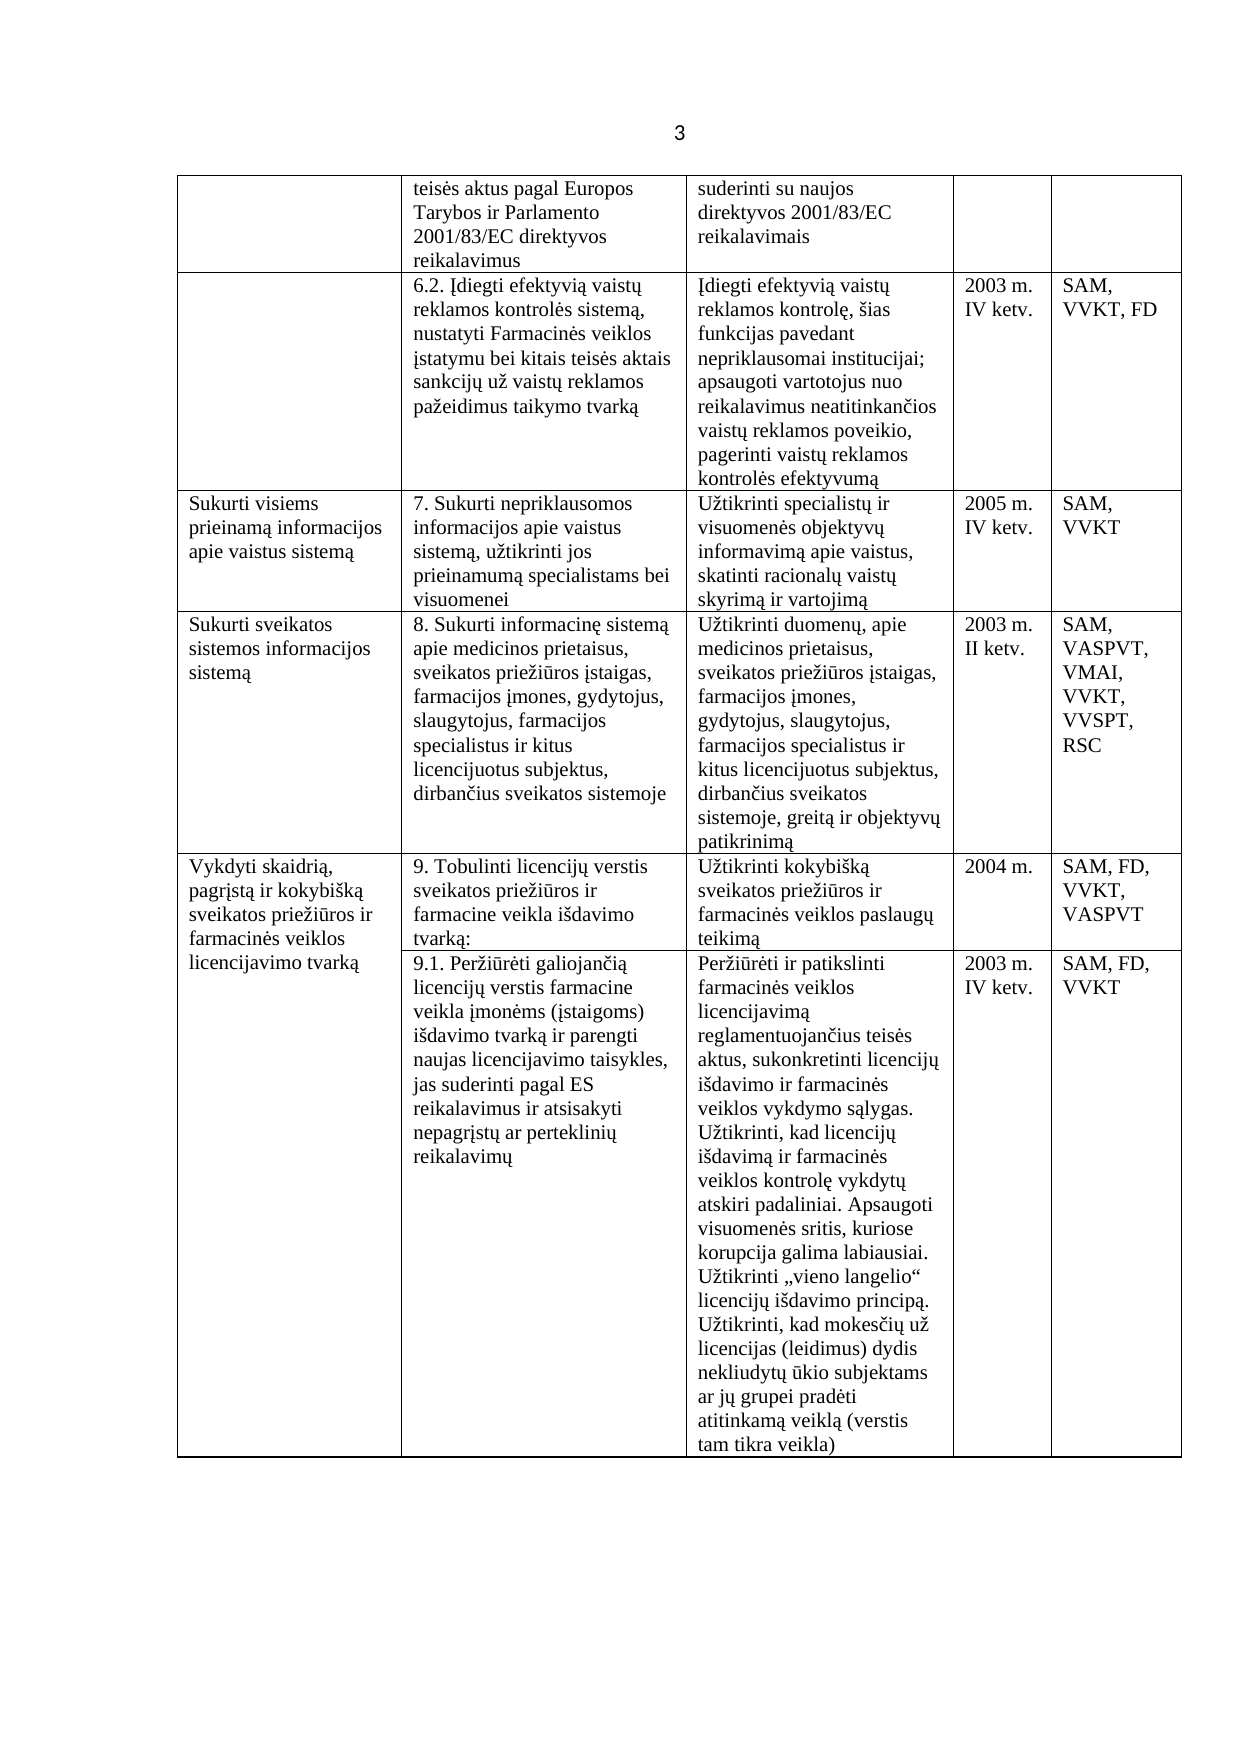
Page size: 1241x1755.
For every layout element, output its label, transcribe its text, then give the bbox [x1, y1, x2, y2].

table_cell SAM, FD, VVKT, VASPVT [1052, 854, 1181, 950]
table_cell 6.2. Įdiegti efektyvią vaistų reklamos kontrolės sistemą, nustatyti Farmacinės veiklos įstatymu bei kitais teisės aktais sankcijų už vaistų reklamos pažeidimus taikymo tvarką [402, 273, 686, 490]
table_cell Užtikrinti duomenų, apie medicinos prietaisus, sveikatos priežiūros įstaigas, farmacijos įmones, gydytojus, slaugytojus, farmacijos specialistus ir kitus licencijuotus subjektus, dirbančius sveikatos sistemoje, greitą ir objektyvų patikrinimą [687, 612, 953, 853]
table_cell SAM, VVKT [1052, 491, 1181, 611]
table_cell Įdiegti efektyvią vaistų reklamos kontrolę, šias funkcijas pavedant nepriklausomai institucijai; apsaugoti vartotojus nuo reikalavimus neatitinkančios vaistų reklamos poveikio, pagerinti vaistų reklamos kontrolės efektyvumą [687, 273, 953, 490]
table_cell Sukurti visiems prieinamą informacijos apie vaistus sistemą [178, 491, 401, 611]
table_cell 9.1. Peržiūrėti galiojančią licencijų verstis farmacine veikla įmonėms (įstaigoms) išdavimo tvarką ir parengti naujas licencijavimo taisykles, jas suderinti pagal ES reikalavimus ir atsisakyti nepagrįstų ar perteklinių reikalavimų [402, 951, 686, 1456]
table_cell Peržiūrėti ir patikslinti farmacinės veiklos licencijavimą reglamentuojančius teisės aktus, sukonkretinti licencijų išdavimo ir farmacinės veiklos vykdymo sąlygas. Užtikrinti, kad licencijų išdavimą ir farmacinės veiklos kontrolę vykdytų atskiri padaliniai. Apsaugoti visuomenės sritis, kuriose korupcija galima labiausiai. Užtikrinti „vieno langelio“ licencijų išdavimo principą. Užtikrinti, kad mokesčių už licencijas (leidimus) dydis nekliudytų ūkio subjektams ar jų grupei pradėti atitinkamą veiklą (verstis tam tikra veikla) [687, 951, 953, 1456]
table_cell 2003 m. IV ketv. [954, 273, 1051, 490]
table_cell Užtikrinti specialistų ir visuomenės objektyvų informavimą apie vaistus, skatinti racionalų vaistų skyrimą ir vartojimą [687, 491, 953, 611]
table_cell [954, 176, 1051, 272]
table_cell 2005 m. IV ketv. [954, 491, 1051, 611]
table_cell suderinti su naujos direktyvos 2001/83/EC reikalavimais [687, 176, 953, 272]
table_cell [1052, 176, 1181, 272]
table_cell [178, 273, 401, 490]
table_cell Sukurti sveikatos sistemos informacijos sistemą [178, 612, 401, 853]
table_cell 2003 m. IV ketv. [954, 951, 1051, 1456]
table_cell 7. Sukurti nepriklausomos informacijos apie vaistus sistemą, užtikrinti jos prieinamumą specialistams bei visuomenei [402, 491, 686, 611]
table_cell SAM, FD, VVKT [1052, 951, 1181, 1456]
table_cell 8. Sukurti informacinę sistemą apie medicinos prietaisus, sveikatos priežiūros įstaigas, farmacijos įmones, gydytojus, slaugytojus, farmacijos specialistus ir kitus licencijuotus subjektus, dirbančius sveikatos sistemoje [402, 612, 686, 853]
table_cell teisės aktus pagal Europos Tarybos ir Parlamento 2001/83/EC direktyvos reikalavimus [402, 176, 686, 272]
table_cell Užtikrinti kokybišką sveikatos priežiūros ir farmacinės veiklos paslaugų teikimą [687, 854, 953, 950]
table_cell SAM, VASPVT, VMAI, VVKT, VVSPT, RSC [1052, 612, 1181, 853]
table_cell 2003 m. II ketv. [954, 612, 1051, 853]
table_cell SAM, VVKT, FD [1052, 273, 1181, 490]
table_cell Vykdyti skaidrią, pagrįstą ir kokybišką sveikatos priežiūros ir farmacinės veiklos licencijavimo tvarką [178, 854, 401, 1456]
table_cell [178, 176, 401, 272]
table_cell 9. Tobulinti licencijų verstis sveikatos priežiūros ir farmacine veikla išdavimo tvarką: [402, 854, 686, 950]
table_cell 2004 m. [954, 854, 1051, 950]
